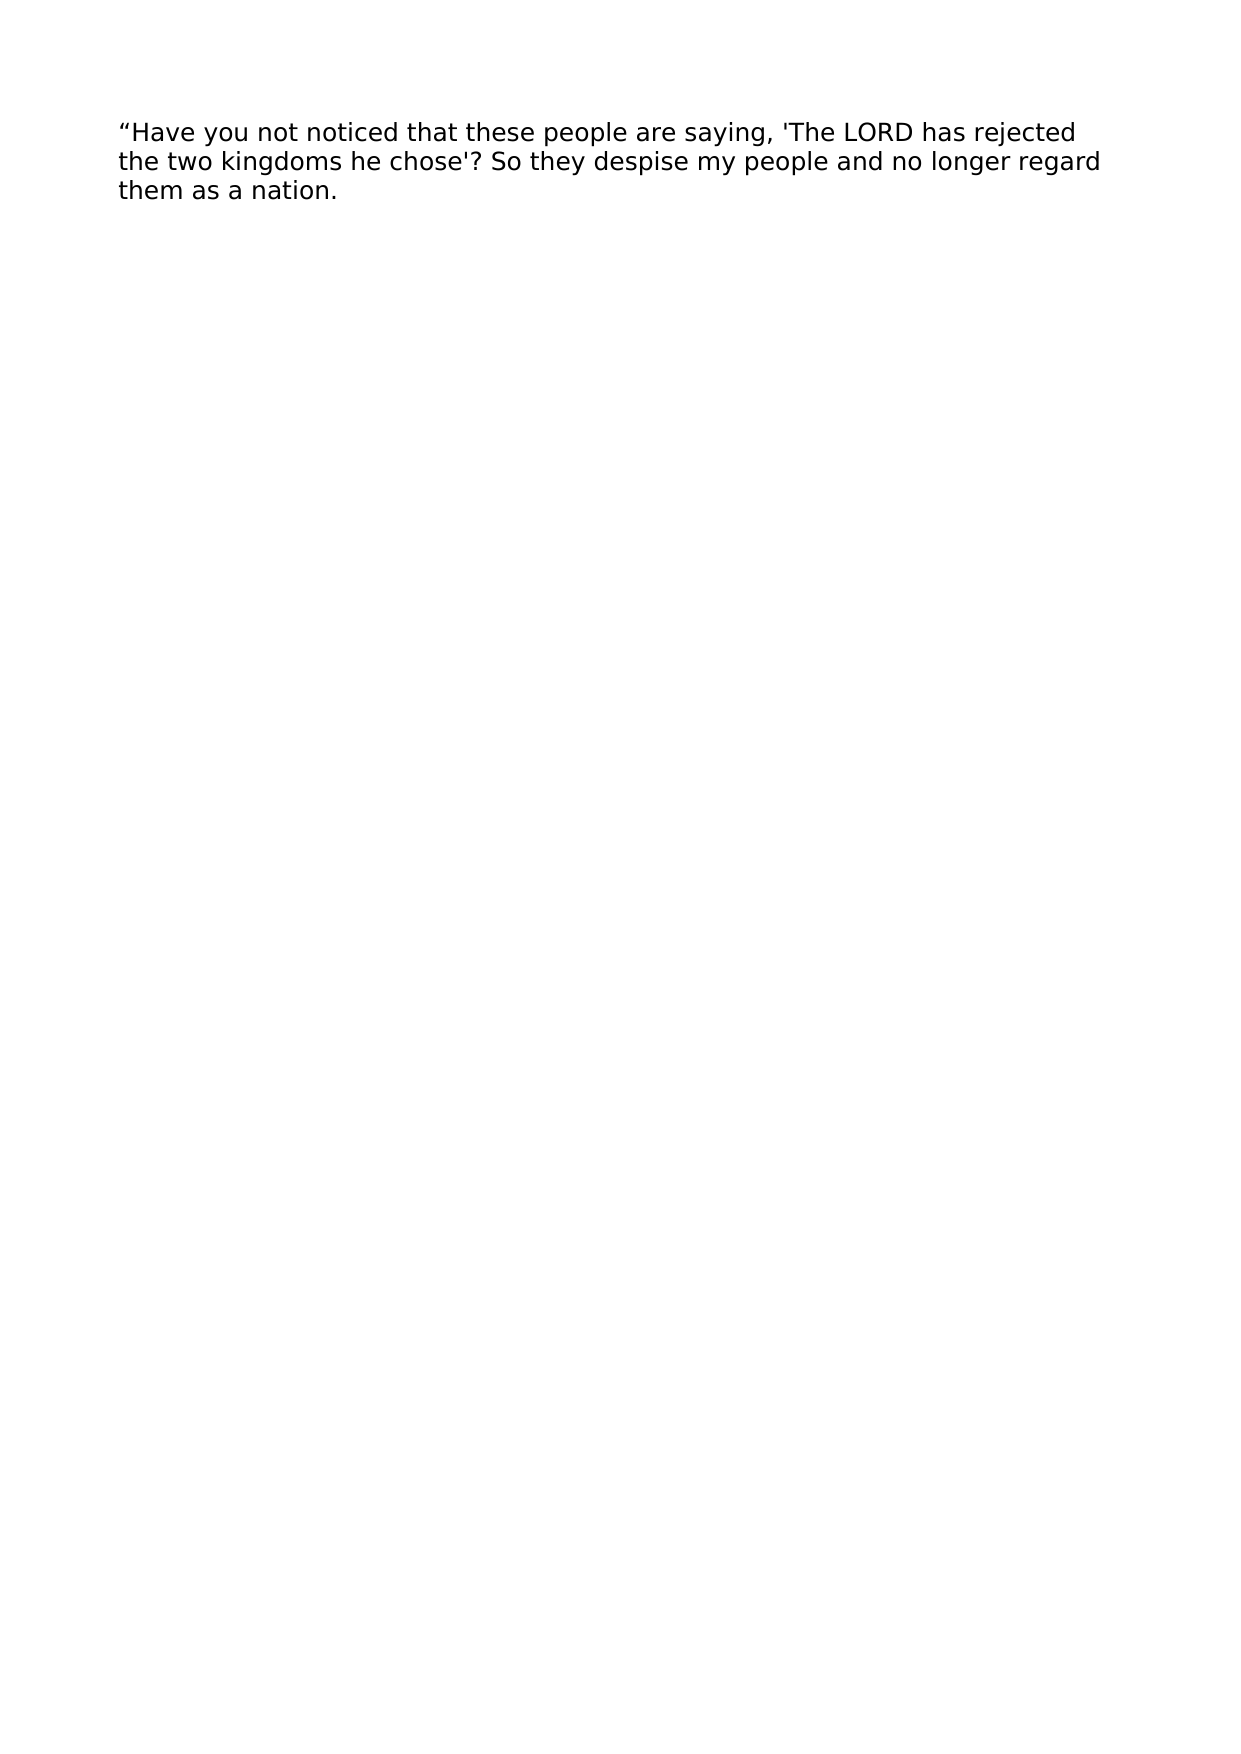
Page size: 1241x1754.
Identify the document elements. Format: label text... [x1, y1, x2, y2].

text “Have you not noticed that these people are saying, 'The LORD has rejected the two kingdoms he chose'? So they despise my people and no longer regard them as a nation. [118, 118, 1122, 206]
